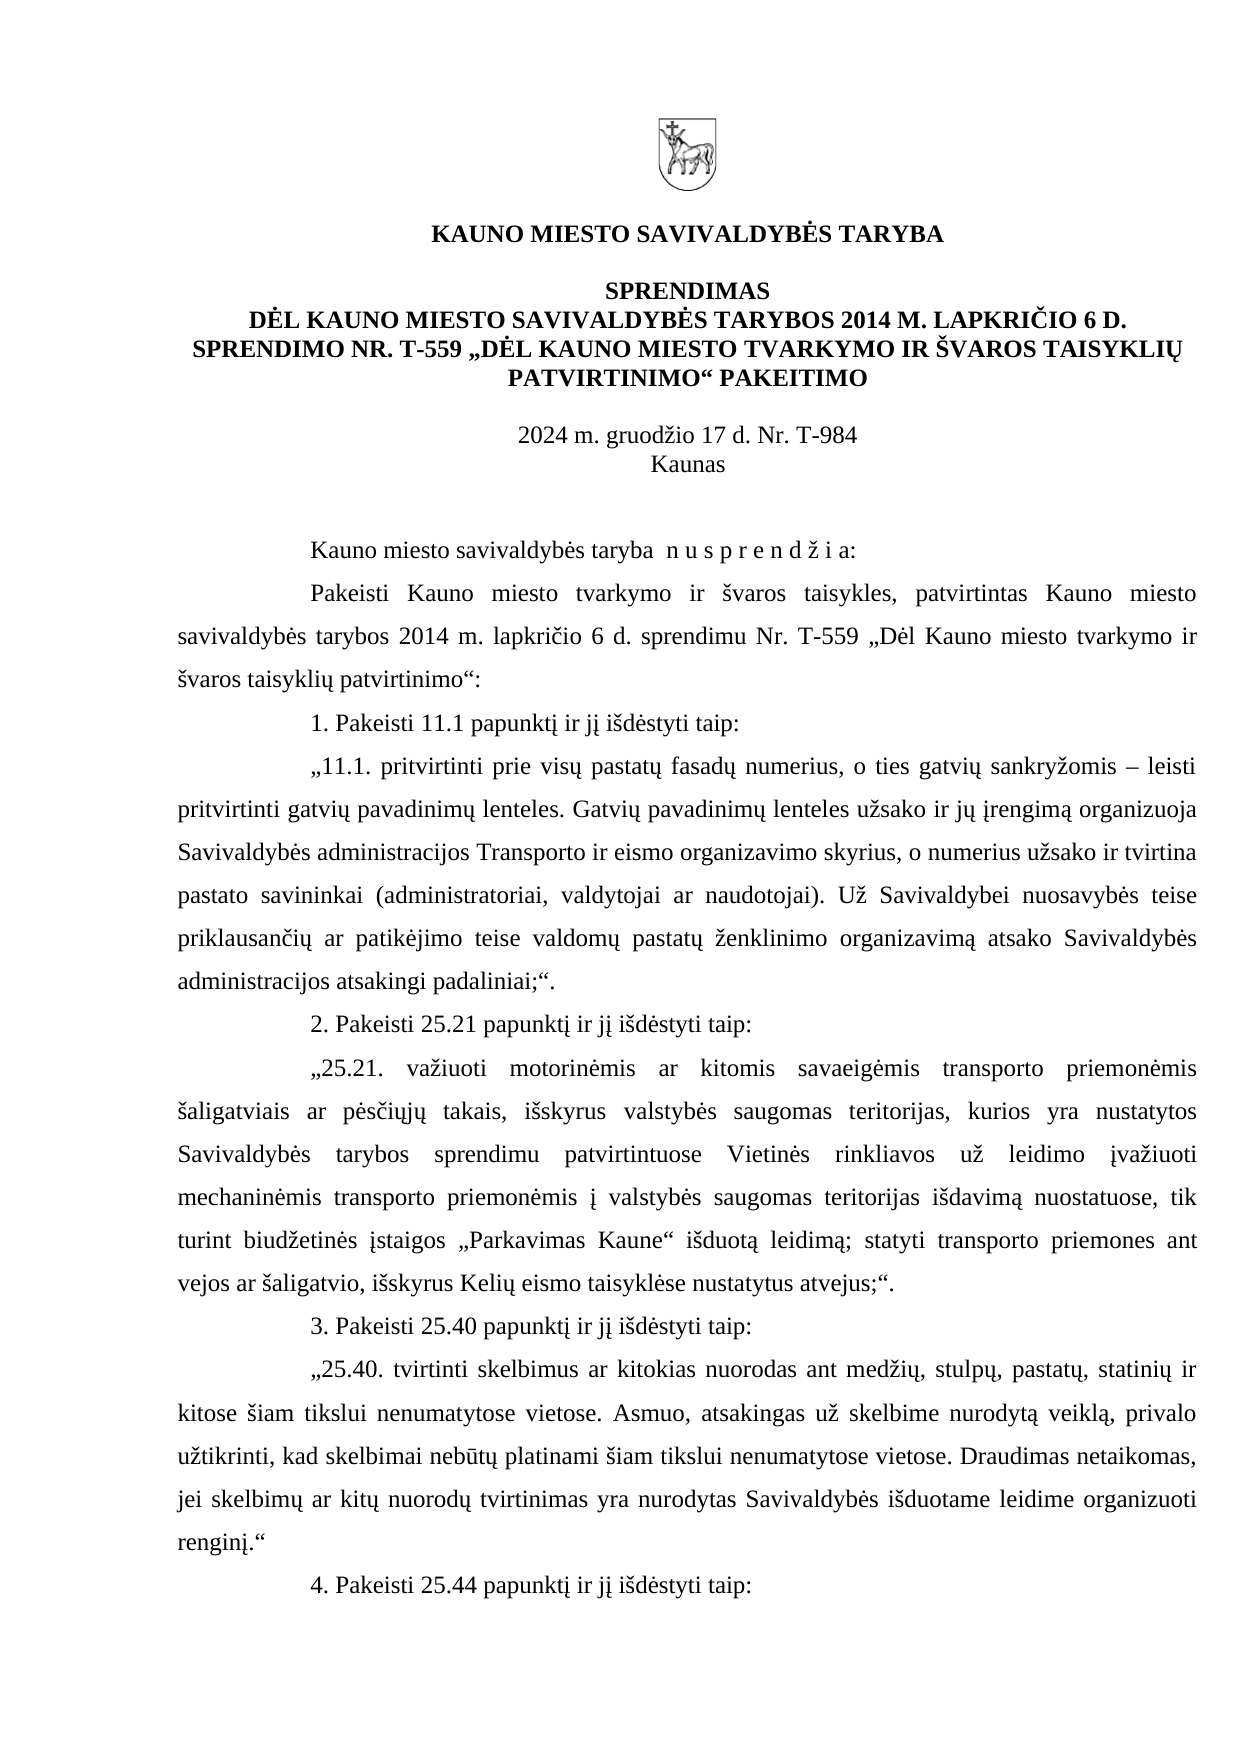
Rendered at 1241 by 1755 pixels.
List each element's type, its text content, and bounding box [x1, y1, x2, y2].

text „25.21. važiuoti motorinėmis ar kitomis savaeigėmis transporto priemonėmis šaligatviais ar pėsčiųjų takais, išskyrus valstybės saugomas teritorijas, kurios yra nustatytos Savivaldybės tarybos sprendimu patvirtintuose Vietinės rinkliavos už leidimo įvažiuoti mechaninėmis transporto priemonėmis į valstybės saugomas teritorijas išdavimą nuostatuose, tik turint biudžetinės įstaigos „Parkavimas Kaune“ išduotą leidimą; statyti transporto priemones ant vejos ar šaligatvio, išskyrus Kelių eismo taisyklėse nustatytus atvejus;“. [177, 1053, 1198, 1297]
text „25.40. tvirtinti skelbimus ar kitokias nuorodas ant medžių, stulpų, pastatų, statinių ir kitose šiam tikslui nenumatytose vietose. Asmuo, atsakingas už skelbime nurodytą veiklą, privalo užtikrinti, kad skelbimai nebūtų platinami šiam tikslui nenumatytose vietose. Draudimas netaikomas, jei skelbimų ar kitų nuorodų tvirtinimas yra nurodytas Savivaldybės išduotame leidime organizuoti renginį.“ [177, 1354, 1198, 1556]
text 4. Pakeisti 25.44 papunktį ir jį išdėstyti taip: [177, 1570, 1198, 1599]
text 2. Pakeisti 25.21 papunktį ir jį išdėstyti taip: [177, 1009, 1198, 1038]
text DĖL KAUNO MIESTO SAVIVALDYBĖS TARYBOS 2014 M. LAPKRIČIO 6 D. SPRENDIMO NR. T-559 „DĖL KAUNO MIESTO TVARKYMO IR ŠVAROS TAISYKLIŲ PATVIRTINIMO“ PAKEITIMO [178, 305, 1198, 391]
text KAUNO MIESTO SAVIVALDYBĖS TARYBA [177, 219, 1198, 248]
text 1. Pakeisti 11.1 papunktį ir jį išdėstyti taip: [177, 708, 1198, 736]
text 2024 m. gruodžio 17 d. Nr. T-984 [177, 420, 1198, 449]
text Pakeisti Kauno miesto tvarkymo ir švaros taisykles, patvirtintas Kauno miesto savivaldybės tarybos 2014 m. lapkričio 6 d. sprendimu Nr. T-559 „Dėl Kauno miesto tvarkymo ir švaros taisyklių patvirtinimo“: [177, 578, 1198, 693]
text Kauno miesto savivaldybės taryba n u s p r e n d ž i a: [177, 535, 1198, 564]
text 3. Pakeisti 25.40 papunktį ir jį išdėstyti taip: [177, 1311, 1198, 1340]
text Kaunas [178, 449, 1198, 478]
text SPRENDIMAS [177, 276, 1198, 305]
text „11.1. pritvirtinti prie visų pastatų fasadų numerius, o ties gatvių sankryžomis – leisti pritvirtinti gatvių pavadinimų lenteles. Gatvių pavadinimų lenteles užsako ir jų įrengimą organizuoja Savivaldybės administracijos Transporto ir eismo organizavimo skyrius, o numerius užsako ir tvirtina pastato savininkai (administratoriai, valdytojai ar naudotojai). Už Savivaldybei nuosavybės teise priklausančių ar patikėjimo teise valdomų pastatų ženklinimo organizavimą atsako Savivaldybės administracijos atsakingi padaliniai;“. [177, 751, 1198, 995]
